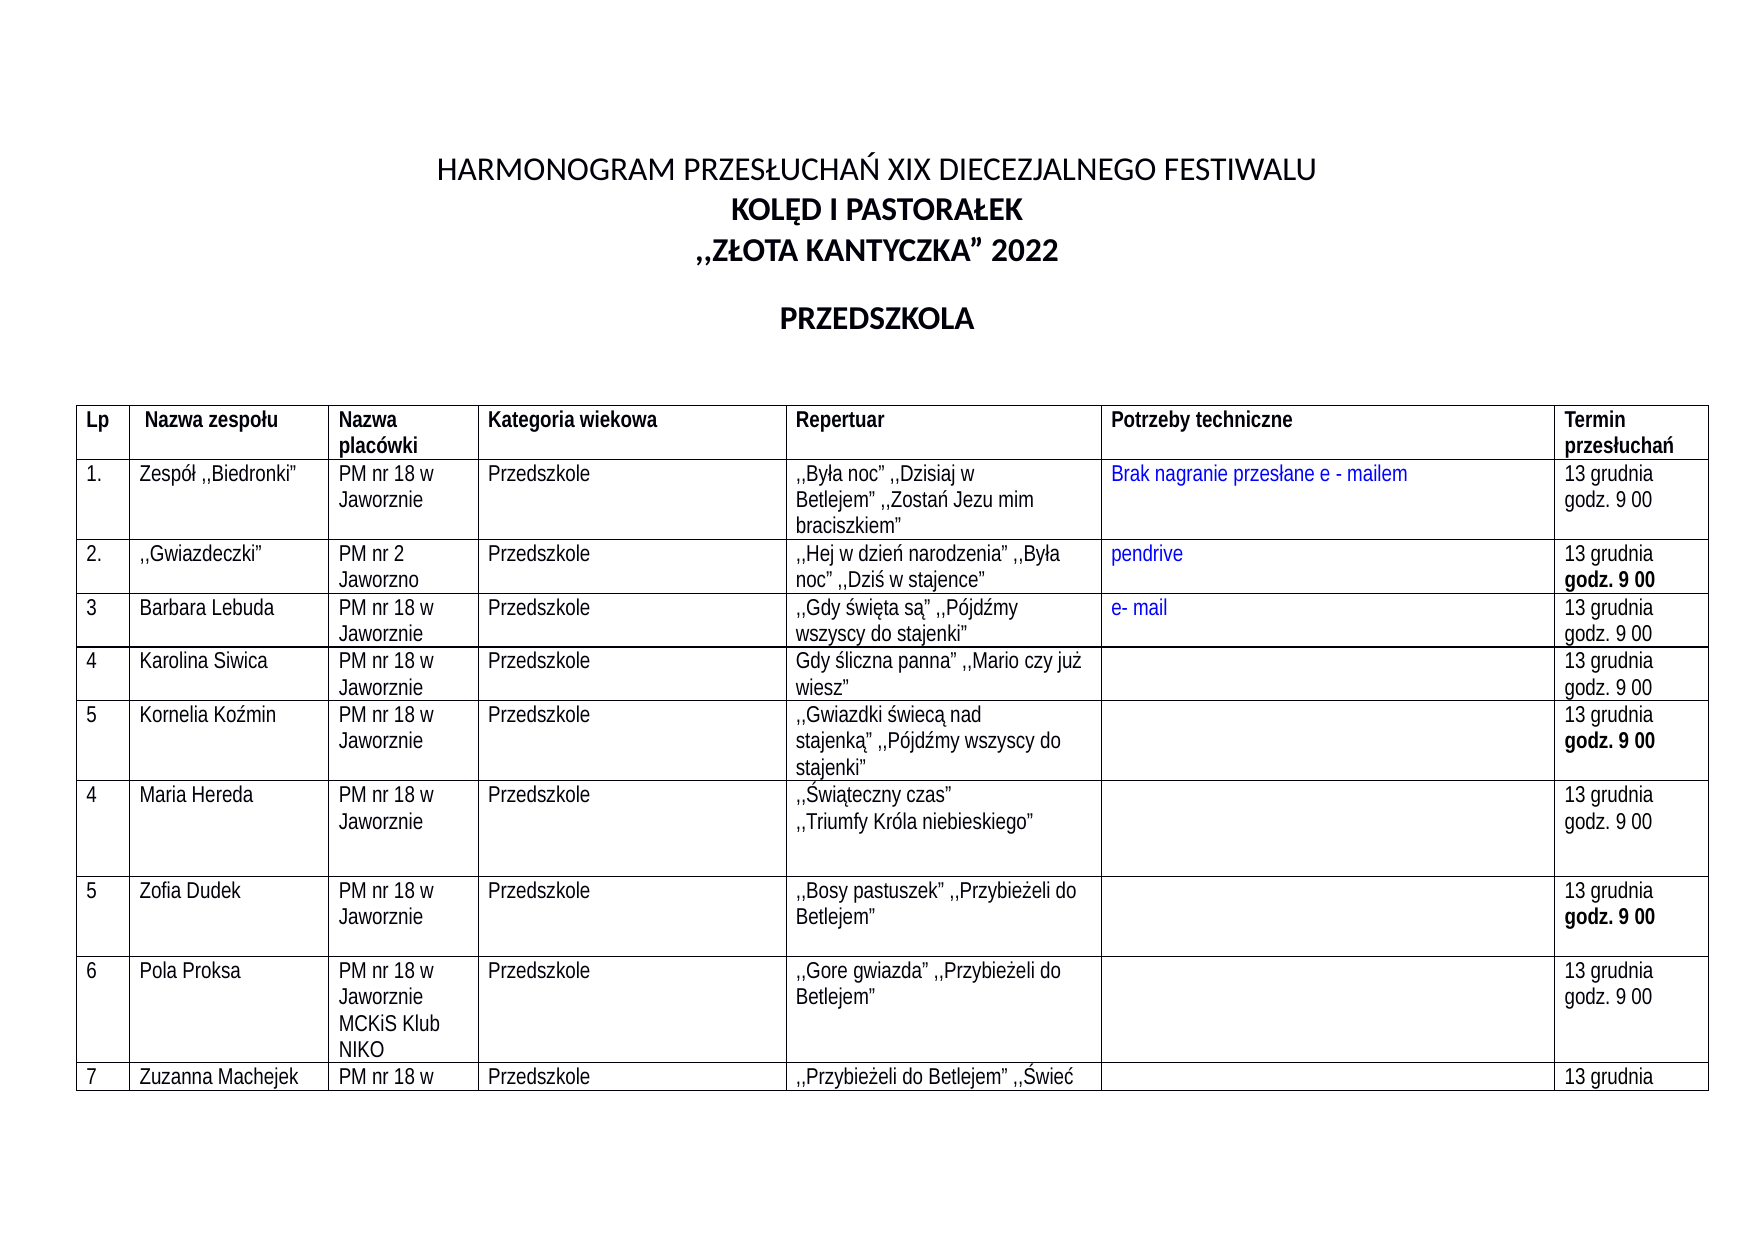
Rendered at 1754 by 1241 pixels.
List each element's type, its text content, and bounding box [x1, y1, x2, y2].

table_header Termin przesłuchań [1555, 406, 1708, 459]
table_cell PM nr 18 w Jaworznie [329, 594, 478, 646]
text ,,ZŁOTA KANTYCZKA” 2022 [148, 229, 1606, 270]
table_cell ,,Gwiazdeczki” [130, 540, 328, 593]
table_cell PM nr 18 w Jaworznie [329, 701, 478, 780]
table_cell Zofia Dudek [130, 877, 328, 956]
text HARMONOGRAM PRZESŁUCHAŃ XIX DIECEZJALNEGO FESTIWALU [148, 148, 1606, 188]
table_cell Przedszkole [479, 701, 786, 780]
table_header Nazwa zespołu [130, 406, 328, 459]
table_cell Przedszkole [479, 1063, 786, 1089]
table_cell Barbara Lebuda [130, 594, 328, 646]
table_header Repertuar [787, 406, 1101, 459]
table_cell [1102, 877, 1554, 956]
table_cell Przedszkole [479, 594, 786, 646]
table_cell ,,Była noc” ,,Dzisiaj w Betlejem” ,,Zostań Jezu mim braciszkiem” [787, 460, 1101, 539]
table_header Kategoria wiekowa [479, 406, 786, 459]
table_cell e- mail [1102, 594, 1554, 646]
table_cell PM nr 18 w [329, 1063, 478, 1089]
table_cell Przedszkole [479, 957, 786, 1062]
table_cell 13 grudnia godz. 9 00 [1555, 781, 1708, 876]
table_cell ,,Przybieżeli do Betlejem” ,,Świeć [787, 1063, 1101, 1089]
table_cell PM nr 18 w Jaworznie [329, 877, 478, 956]
table_cell 13 grudnia godz. 9 00 [1555, 701, 1708, 780]
table_cell Przedszkole [479, 781, 786, 876]
table_cell Kornelia Koźmin [130, 701, 328, 780]
table_cell ,,Bosy pastuszek” ,,Przybieżeli do Betlejem” [787, 877, 1101, 956]
table_cell Gdy śliczna panna” ,,Mario czy już wiesz” [787, 648, 1101, 700]
table_cell Pola Proksa [130, 957, 328, 1062]
table_cell PM nr 2 Jaworzno [329, 540, 478, 593]
table_cell [1102, 957, 1554, 1062]
table_cell [1102, 781, 1554, 876]
table_cell 5 [77, 701, 129, 780]
table_header Potrzeby techniczne [1102, 406, 1554, 459]
table_cell 13 grudnia godz. 9 00 [1555, 648, 1708, 700]
table_header Lp [77, 406, 129, 459]
table_cell ,,Świąteczny czas” ,,Triumfy Króla niebieskiego” [787, 781, 1101, 876]
table_cell 13 grudnia godz. 9 00 [1555, 957, 1708, 1062]
table_cell 13 grudnia [1555, 1063, 1708, 1089]
table_cell 1. [77, 460, 129, 539]
table_cell 13 grudnia godz. 9 00 [1555, 540, 1708, 593]
text PRZEDSZKOLA [148, 297, 1606, 337]
table_cell PM nr 18 w Jaworznie [329, 781, 478, 876]
table_cell Karolina Siwica [130, 648, 328, 700]
table_cell [1102, 648, 1554, 700]
table_cell 4 [77, 781, 129, 876]
table_cell Przedszkole [479, 460, 786, 539]
table_cell 2. [77, 540, 129, 593]
table_cell Przedszkole [479, 877, 786, 956]
table_cell PM nr 18 w Jaworznie MCKiS Klub NIKO [329, 957, 478, 1062]
table_cell ,,Gdy święta są” ,,Pójdźmy wszyscy do stajenki” [787, 594, 1101, 646]
table_cell Przedszkole [479, 540, 786, 593]
table_cell PM nr 18 w Jaworznie [329, 648, 478, 700]
table_cell 13 grudnia godz. 9 00 [1555, 460, 1708, 539]
table_cell [1102, 701, 1554, 780]
table_cell 7 [77, 1063, 129, 1089]
table_cell Zuzanna Machejek [130, 1063, 328, 1089]
table_cell 4 [77, 648, 129, 700]
text KOLĘD I PASTORAŁEK [148, 188, 1606, 229]
table_cell [1102, 1063, 1554, 1089]
table_cell Przedszkole [479, 648, 786, 700]
table_cell 13 grudnia godz. 9 00 [1555, 594, 1708, 646]
table_cell Zespół ,,Biedronki” [130, 460, 328, 539]
table_cell ,,Gwiazdki świecą nad stajenką” ,,Pójdźmy wszyscy do stajenki” [787, 701, 1101, 780]
table_cell ,,Gore gwiazda” ,,Przybieżeli do Betlejem” [787, 957, 1101, 1062]
table_header Nazwa placówki [329, 406, 478, 459]
table_cell Maria Hereda [130, 781, 328, 876]
table_cell Brak nagranie przesłane e - mailem [1102, 460, 1554, 539]
table_cell 13 grudnia godz. 9 00 [1555, 877, 1708, 956]
table_cell pendrive [1102, 540, 1554, 593]
table_cell 5 [77, 877, 129, 956]
table_cell 3 [77, 594, 129, 646]
table_cell PM nr 18 w Jaworznie [329, 460, 478, 539]
table_cell 6 [77, 957, 129, 1062]
table_cell ,,Hej w dzień narodzenia” ,,Była noc” ,,Dziś w stajence” [787, 540, 1101, 593]
